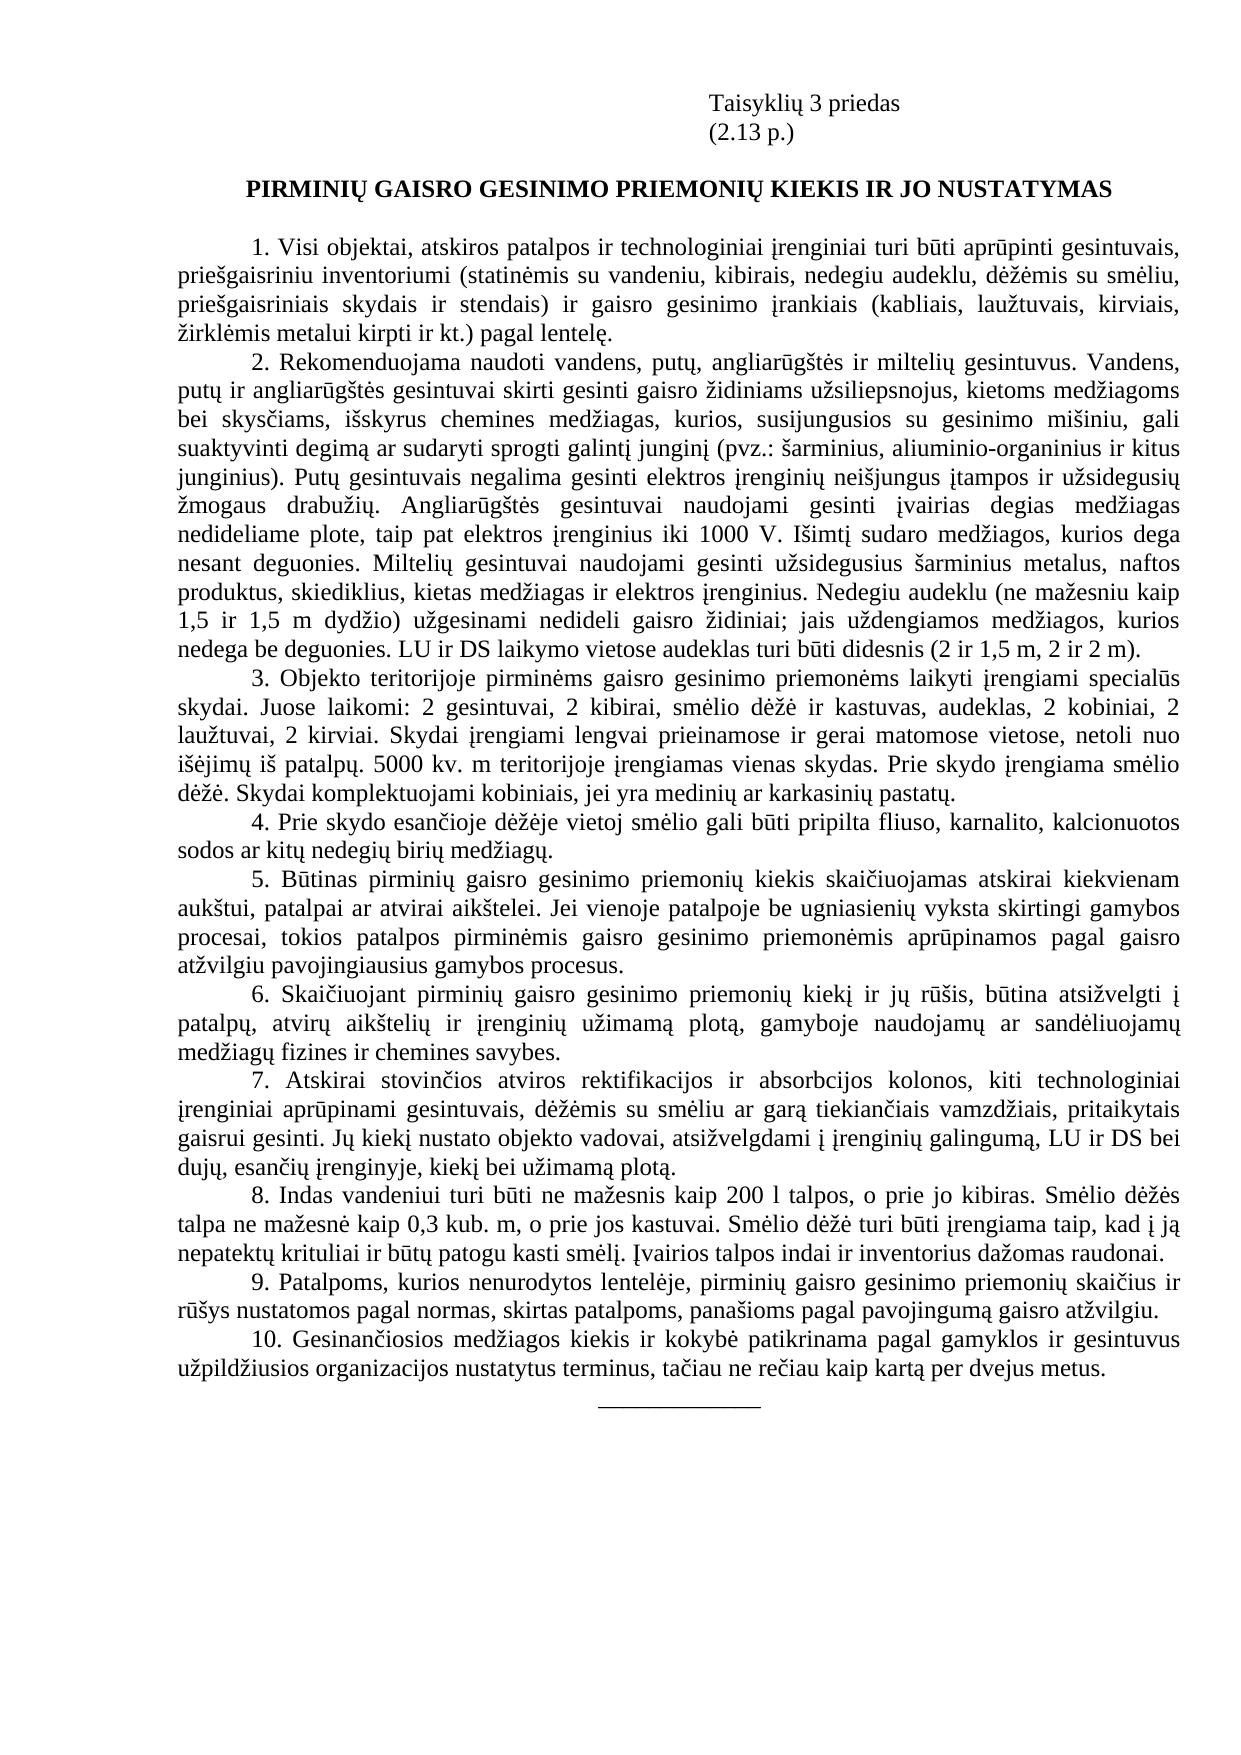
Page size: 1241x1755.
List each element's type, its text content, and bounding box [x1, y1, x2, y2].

text 4. Prie skydo esančioje dėžėje vietoj smėlio gali būti pripilta fliuso, karnalito, kalcionuotos sodos ar kitų nedegių birių medžiagų. [177, 807, 1181, 864]
text PIRMINIŲ GAISRO GESINIMO PRIEMONIŲ KIEKIS IR JO NUSTATYMAS [177, 174, 1181, 203]
text _____________ [177, 1382, 1181, 1410]
text 9. Patalpoms, kurios nenurodytos lentelėje, pirminių gaisro gesinimo priemonių skaičius ir rūšys nustatomos pagal normas, skirtas patalpoms, panašioms pagal pavojingumą gaisro atžvilgiu. [177, 1267, 1181, 1324]
text 8. Indas vandeniui turi būti ne mažesnis kaip 200 l talpos, o prie jo kibiras. Smėlio dėžės talpa ne mažesnė kaip 0,3 kub. m, o prie jos kastuvai. Smėlio dėžė turi būti įrengiama taip, kad į ją nepatektų krituliai ir būtų patogu kasti smėlį. Įvairios talpos indai ir inventorius dažomas raudonai. [177, 1180, 1181, 1267]
text 1. Visi objektai, atskiros patalpos ir technologiniai įrenginiai turi būti aprūpinti gesintuvais, priešgaisriniu inventoriumi (statinėmis su vandeniu, kibirais, nedegiu audeklu, dėžėmis su smėliu, priešgaisriniais skydais ir stendais) ir gaisro gesinimo įrankiais (kabliais, laužtuvais, kirviais, žirklėmis metalui kirpti ir kt.) pagal lentelę. [177, 232, 1181, 347]
text 3. Objekto teritorijoje pirminėms gaisro gesinimo priemonėms laikyti įrengiami specialūs skydai. Juose laikomi: 2 gesintuvai, 2 kibirai, smėlio dėžė ir kastuvas, audeklas, 2 kobiniai, 2 laužtuvai, 2 kirviai. Skydai įrengiami lengvai prieinamose ir gerai matomose vietose, netoli nuo išėjimų iš patalpų. 5000 kv. m teritorijoje įrengiamas vienas skydas. Prie skydo įrengiama smėlio dėžė. Skydai komplektuojami kobiniais, jei yra medinių ar karkasinių pastatų. [177, 663, 1181, 807]
text 6. Skaičiuojant pirminių gaisro gesinimo priemonių kiekį ir jų rūšis, būtina atsižvelgti į patalpų, atvirų aikštelių ir įrenginių užimamą plotą, gamyboje naudojamų ar sandėliuojamų medžiagų fizines ir chemines savybes. [177, 979, 1181, 1065]
text 5. Būtinas pirminių gaisro gesinimo priemonių kiekis skaičiuojamas atskirai kiekvienam aukštui, patalpai ar atvirai aikštelei. Jei vienoje patalpoje be ugniasienių vyksta skirtingi gamybos procesai, tokios patalpos pirminėmis gaisro gesinimo priemonėmis aprūpinamos pagal gaisro atžvilgiu pavojingiausius gamybos procesus. [177, 864, 1181, 979]
text (2.13 p.) [177, 117, 1181, 145]
text 10. Gesinančiosios medžiagos kiekis ir kokybė patikrinama pagal gamyklos ir gesintuvus užpildžiusios organizacijos nustatytus terminus, tačiau ne rečiau kaip kartą per dvejus metus. [177, 1324, 1181, 1382]
text 2. Rekomenduojama naudoti vandens, putų, angliarūgštės ir miltelių gesintuvus. Vandens, putų ir angliarūgštės gesintuvai skirti gesinti gaisro židiniams užsiliepsnojus, kietoms medžiagoms bei skysčiams, išskyrus chemines medžiagas, kurios, susijungusios su gesinimo mišiniu, gali suaktyvinti degimą ar sudaryti sprogti galintį junginį (pvz.: šarminius, aliuminio-organinius ir kitus junginius). Putų gesintuvais negalima gesinti elektros įrenginių neišjungus įtampos ir užsidegusių žmogaus drabužių. Angliarūgštės gesintuvai naudojami gesinti įvairias degias medžiagas nedideliame plote, taip pat elektros įrenginius iki 1000 V. Išimtį sudaro medžiagos, kurios dega nesant deguonies. Miltelių gesintuvai naudojami gesinti užsidegusius šarminius metalus, naftos produktus, skiediklius, kietas medžiagas ir elektros įrenginius. Nedegiu audeklu (ne mažesniu kaip 1,5 ir 1,5 m dydžio) užgesinami nedideli gaisro židiniai; jais uždengiamos medžiagos, kurios nedega be deguonies. LU ir DS laikymo vietose audeklas turi būti didesnis (2 ir 1,5 m, 2 ir 2 m). [177, 347, 1181, 663]
text Taisyklių 3 priedas [177, 88, 1181, 117]
text 7. Atskirai stovinčios atviros rektifikacijos ir absorbcijos kolonos, kiti technologiniai įrenginiai aprūpinami gesintuvais, dėžėmis su smėliu ar garą tiekiančiais vamzdžiais, pritaikytais gaisrui gesinti. Jų kiekį nustato objekto vadovai, atsižvelgdami į įrenginių galingumą, LU ir DS bei dujų, esančių įrenginyje, kiekį bei užimamą plotą. [177, 1065, 1181, 1180]
